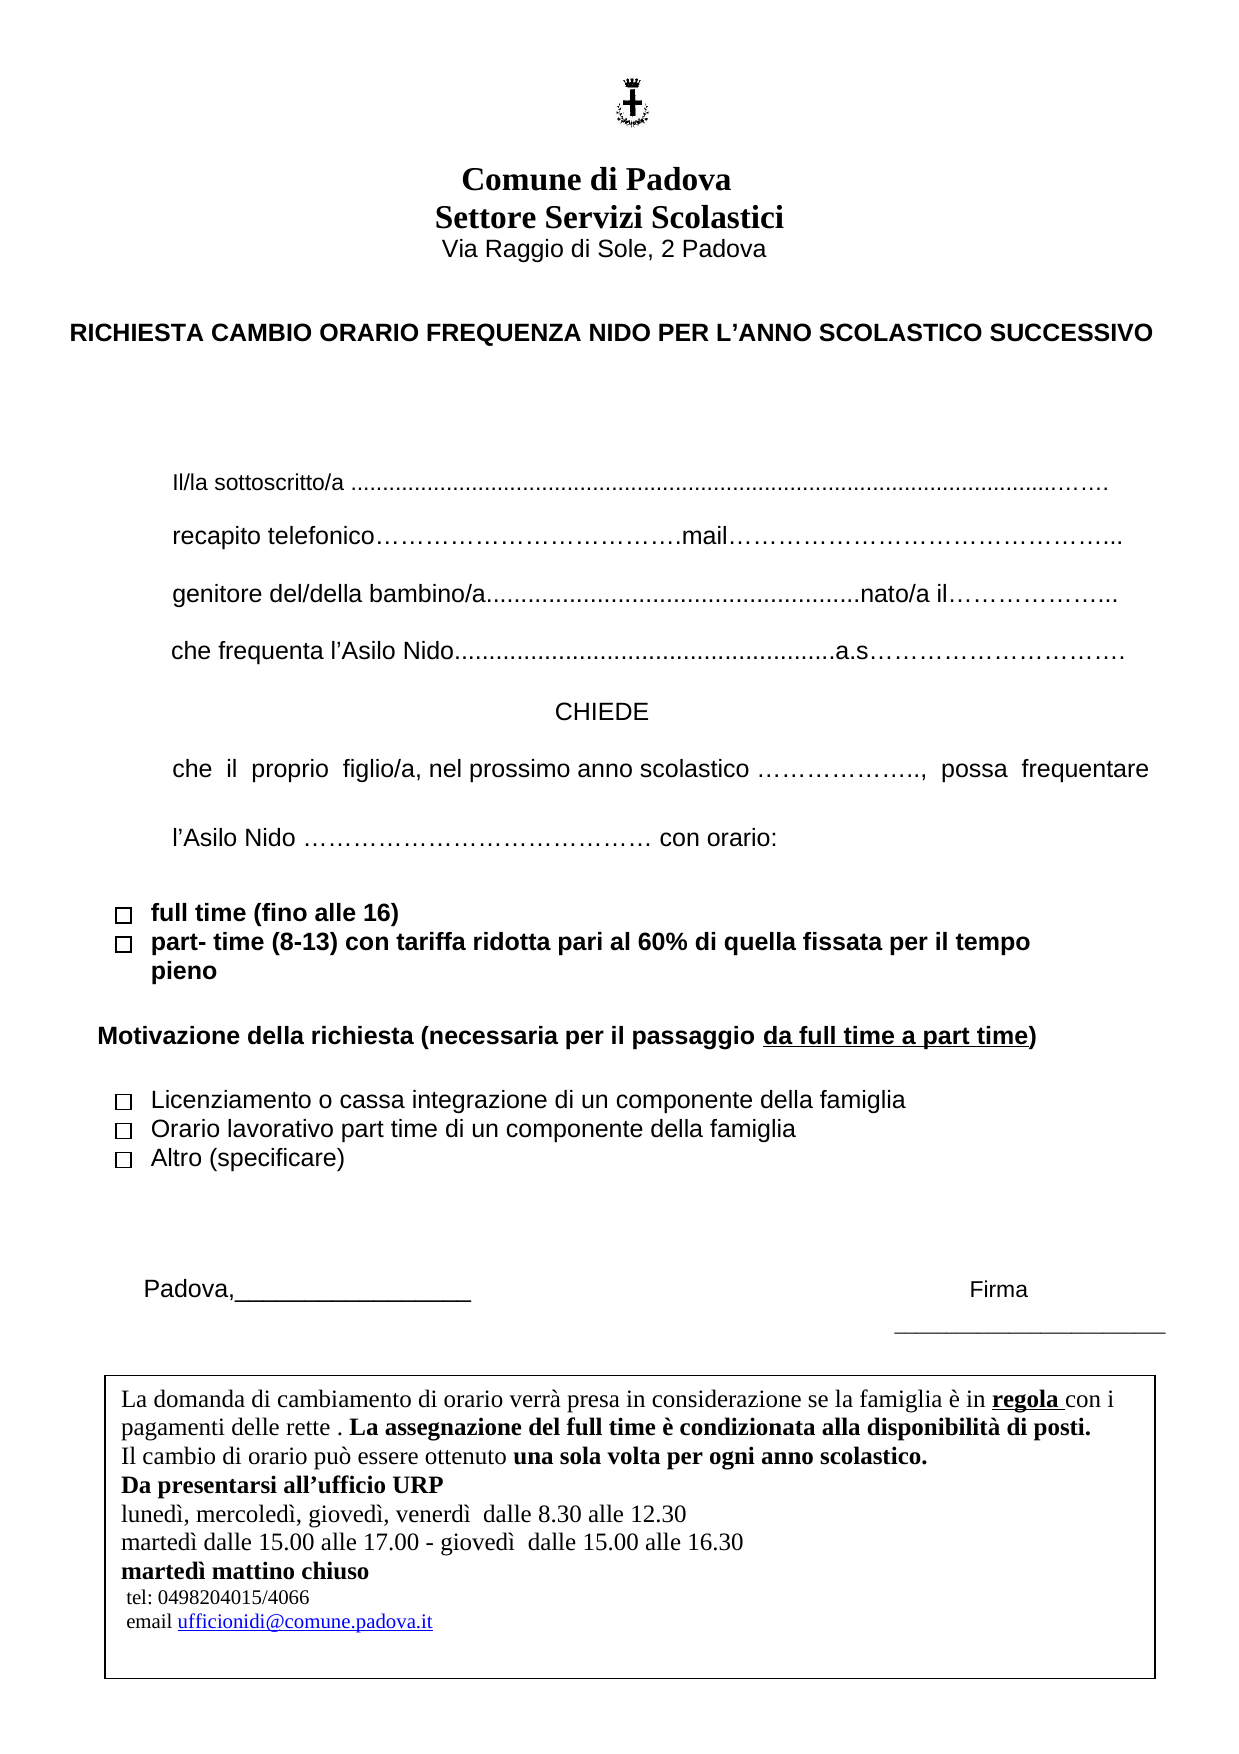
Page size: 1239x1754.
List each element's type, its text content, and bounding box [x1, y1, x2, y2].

text Padova,_________________ Firma [143, 1266, 1225, 1305]
text che frequenta l’Asilo Nido.......................................................a.s…………………………. [115, 636, 1225, 665]
table_cell part- time (8-13) con tariffa ridotta pari al 60% di quella fissata per il tempo pieno [143, 927, 1081, 984]
table_header [99, 1085, 143, 1114]
text Il/la sottoscritto/a ...............................................................................................................……. [172, 469, 1225, 495]
text tel: 0498204015/4066 [121, 1585, 1139, 1609]
table_header full time (fino alle 16) [143, 898, 1081, 927]
text [106, 1376, 1154, 1678]
text Da presentarsi all’ufficio URP [121, 1470, 1139, 1499]
text Il cambio di orario può essere ottenuto una sola volta per ogni anno scolastico. [121, 1441, 1139, 1470]
subtitle RICHIESTA CAMBIO ORARIO FREQUENZA NIDO PER L’ANNO SCOLASTICO SUCCESSIVO/2017 [69, 319, 1225, 347]
text Motivazione della richiesta (necessaria per il passaggio da full time a part time) [69, 1018, 1225, 1051]
table_cell [99, 1143, 143, 1172]
text Via Raggio di Sole, 2 Padova [359, 236, 1225, 263]
text Comune di Padova [444, 158, 1225, 198]
table_cell Altro (specificare) [143, 1143, 1081, 1172]
table_header Licenziamento o cassa integrazione di un componente della famiglia [143, 1085, 1081, 1114]
text __________________________ [172, 1305, 1225, 1338]
text martedì dalle 15.00 alle 17.00 - giovedì dalle 15.00 alle 16.30 [121, 1527, 1139, 1556]
subtitle che il proprio figlio/a, nel prossimo anno scolastico ……………….., possa frequentare [172, 749, 1225, 784]
table_cell [99, 927, 143, 984]
picture [614, 75, 651, 129]
text genitore del/della bambino/a......................................................nato/a il………………... [172, 579, 1225, 608]
table_header [99, 898, 143, 927]
subtitle Settore Servizi Scolastici [434, 198, 1225, 236]
subtitle l’Asilo Nido …………………………………… con orario: [172, 819, 1225, 853]
table_cell [99, 1114, 143, 1143]
table_cell Orario lavorativo part time di un componente della famiglia [143, 1114, 1081, 1143]
text email ufficionidi@comune.padova.it [121, 1609, 1139, 1633]
text recapito telefonico……………………………….mail………………………………………... [172, 521, 1225, 550]
text La domanda di cambiamento di orario verrà presa in considerazione se la famiglia è in regola con i pagamenti delle rette . La assegnazione del full time è condizionata alla disponibilità di posti. [121, 1384, 1139, 1441]
text martedì mattino chiuso [121, 1556, 1139, 1585]
text CHIEDE [69, 694, 1225, 727]
text lunedì, mercoledì, giovedì, venerdì dalle 8.30 alle 12.30 [121, 1499, 1139, 1527]
